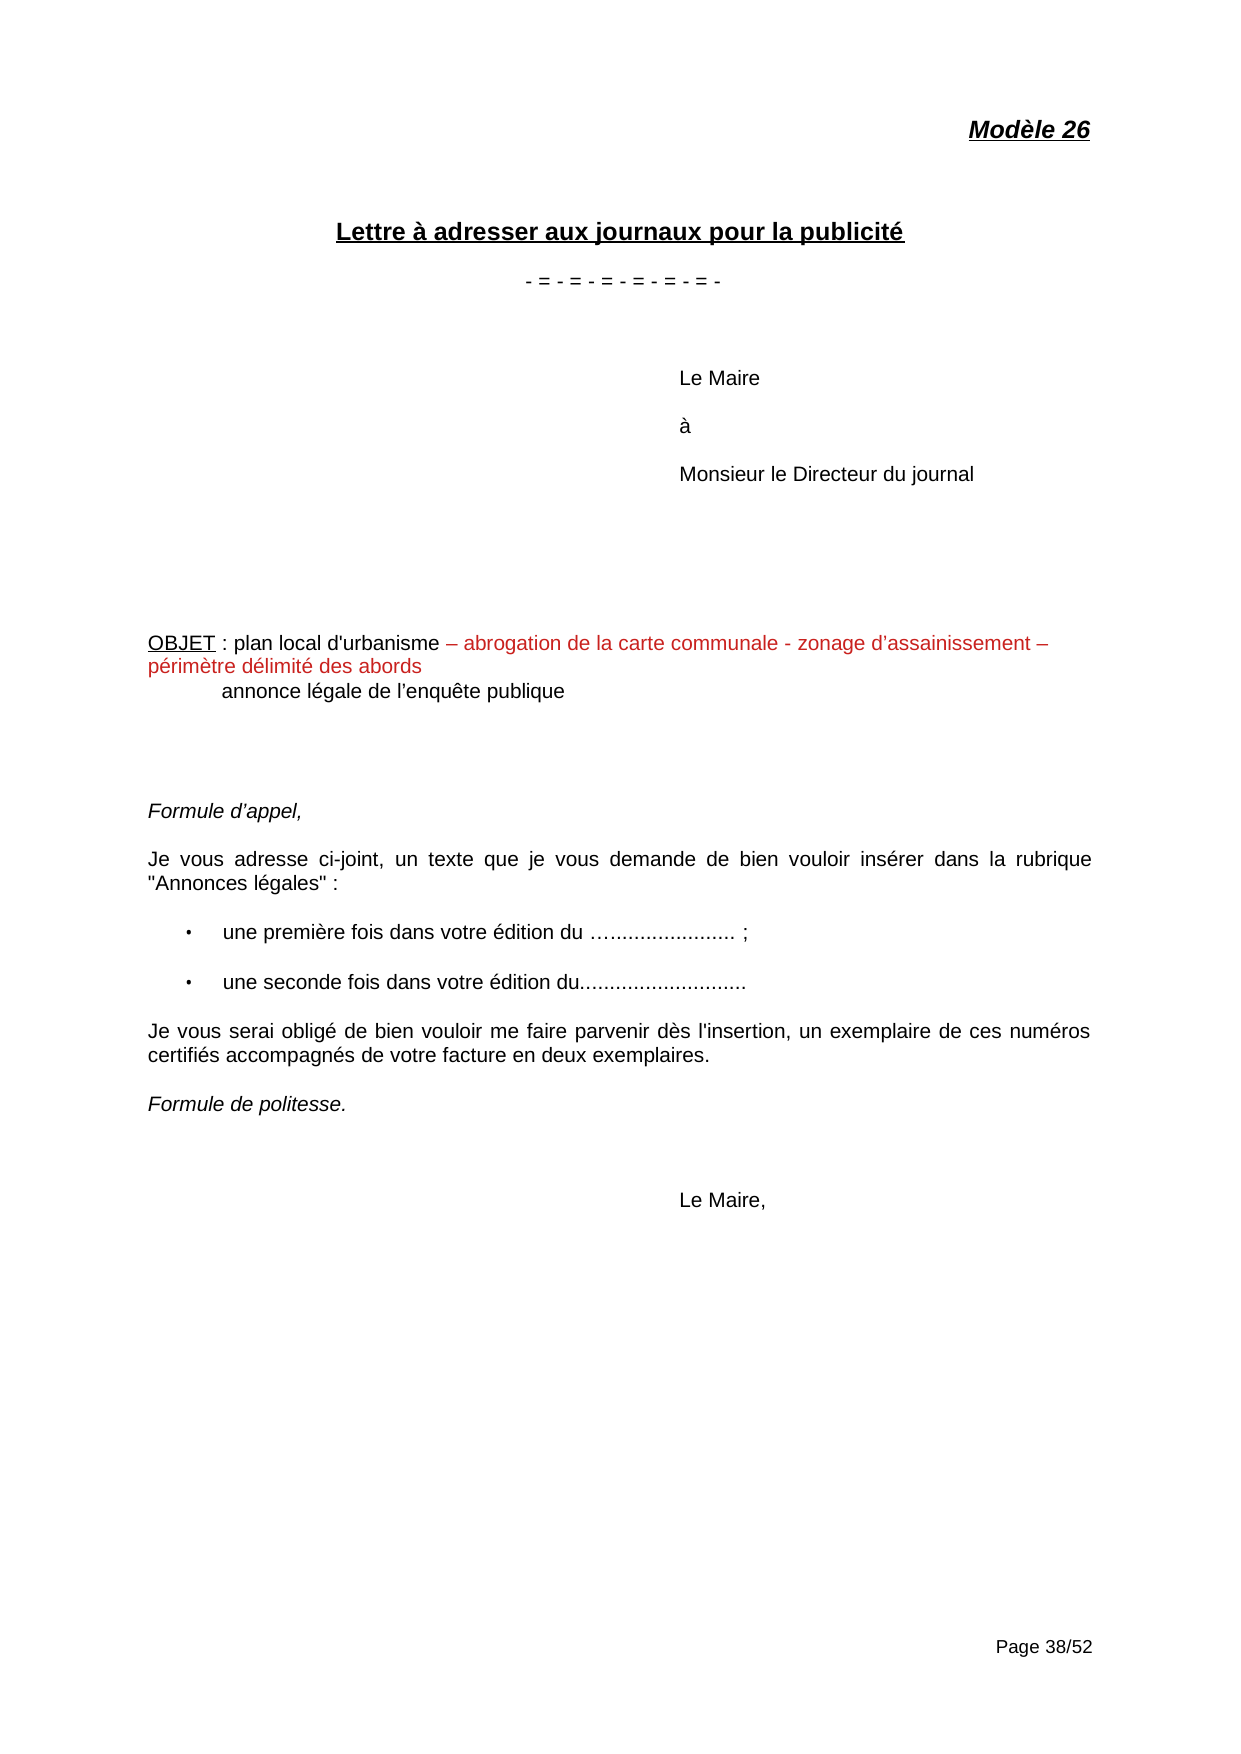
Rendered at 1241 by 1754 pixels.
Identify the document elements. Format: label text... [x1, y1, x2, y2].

text OBJET : plan local d'urbanisme – abrogation de la carte communale - zonage d’assainissement – périmètre délimité des abords [148, 630, 1093, 678]
text à [679, 414, 1093, 438]
text annonce légale de l’enquête publique [148, 678, 1093, 703]
list une seconde fois dans votre édition du............................ [185, 969, 1093, 995]
text Monsieur le Directeur du journal [679, 462, 1093, 486]
text Je vous adresse ci-joint, un texte que je vous demande de bien vouloir insérer dans la rubrique "Annonces légales" : [148, 847, 1093, 895]
text Le Maire, [679, 1188, 1093, 1212]
text Formule de politesse. [148, 1092, 1093, 1116]
list une première fois dans votre édition du …..................... ; [185, 919, 1093, 945]
text Modèle 26 [148, 115, 1093, 144]
text Le Maire [679, 366, 1093, 390]
text Lettre à adresser aux journaux pour la publicité [148, 216, 1093, 245]
text - = - = - = - = - = - = - [148, 269, 1093, 293]
text Je vous serai obligé de bien vouloir me faire parvenir dès l'insertion, un exemplaire de ces numéros certifiés accompagnés de votre facture en deux exemplaires. [148, 1019, 1093, 1067]
text Formule d’appel, [148, 799, 1093, 823]
